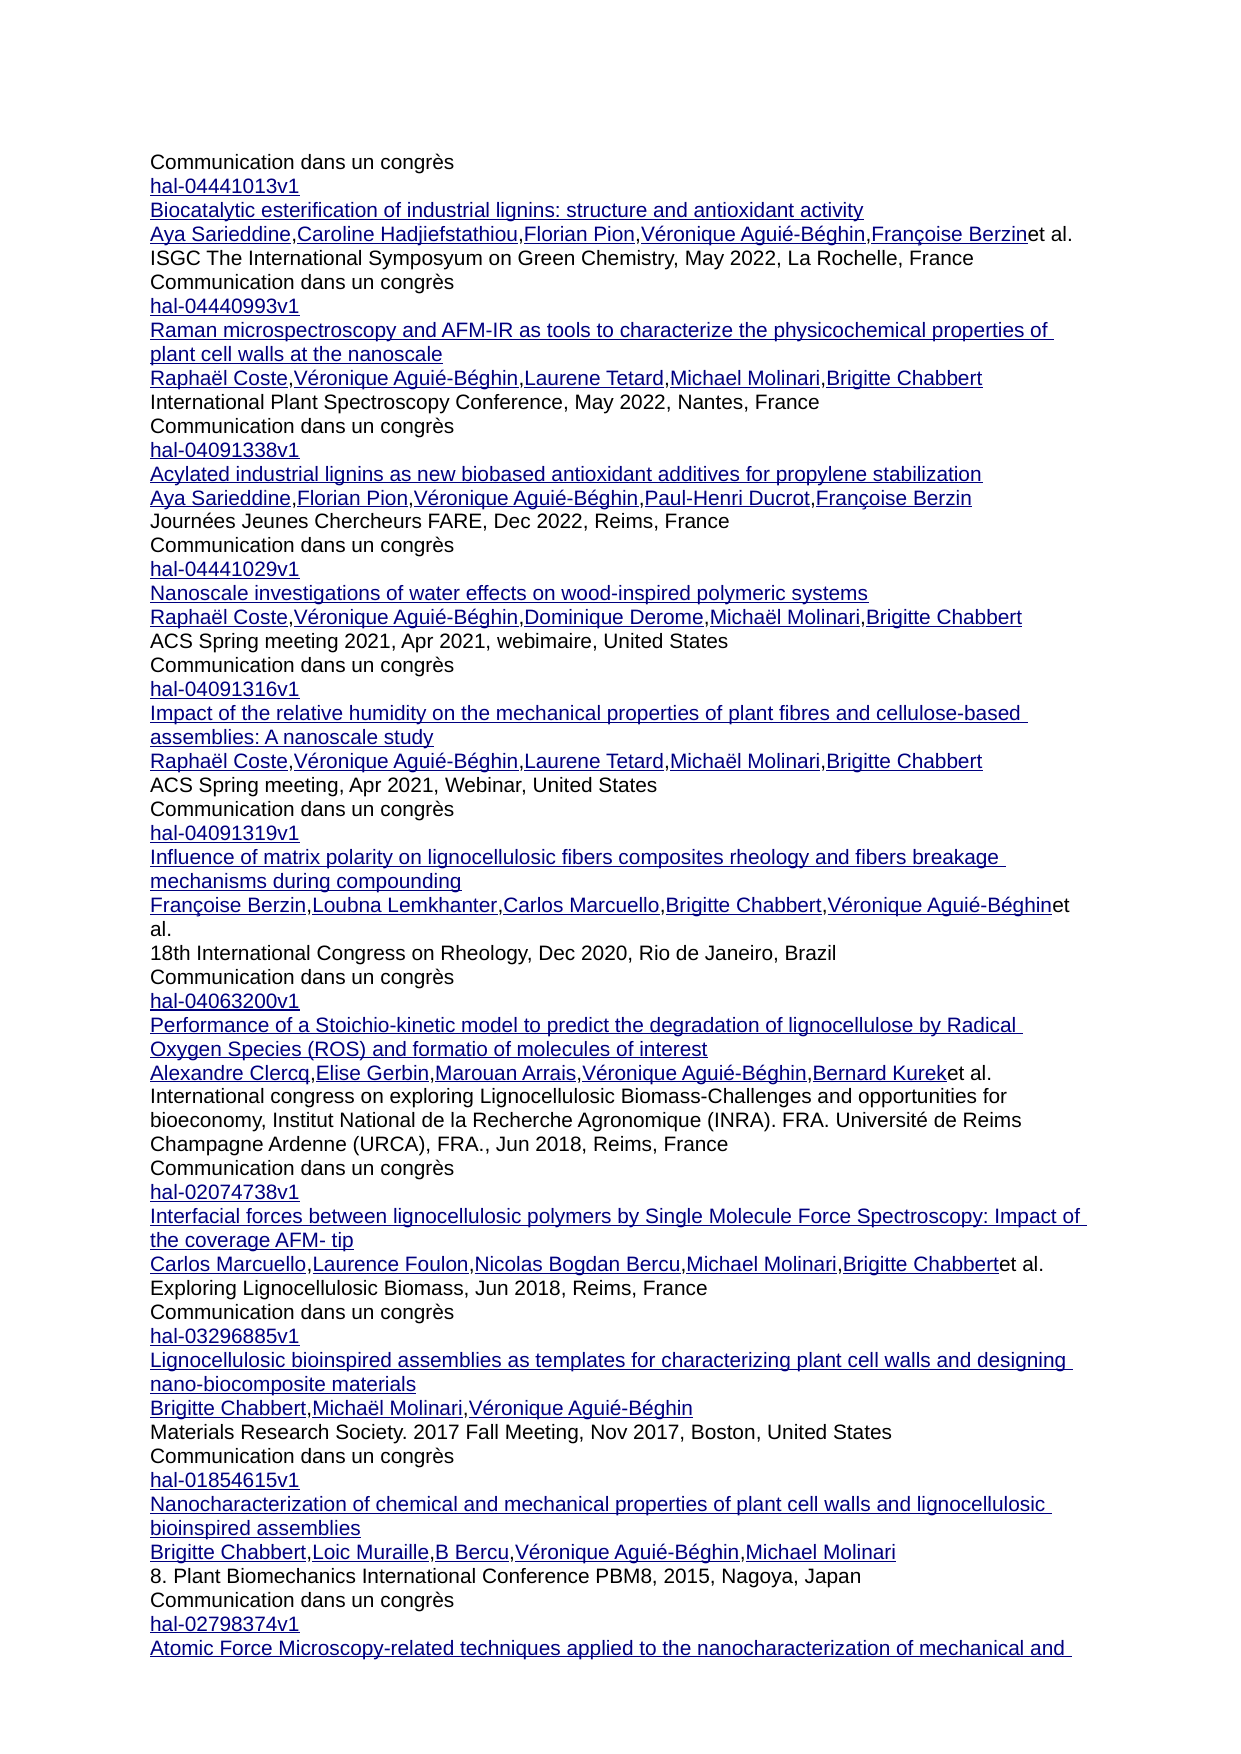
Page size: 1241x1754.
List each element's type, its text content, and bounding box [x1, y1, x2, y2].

table_cell Interfacial forces between lignocellulosic polymers by Single Molecule Force Spectroscopy: Impact of the coverage AFM- tip Carlos Marcuello,Laurence Foulon,Nicolas Bogdan Bercu,Michael Molinari,Brigitte Chabbertet al. Exploring Lignocellulosic Biomass, Jun 2018, Reims, France Communication dans un congrès hal-03296885v1 [150, 1204, 1090, 1348]
table_cell Influence of matrix polarity on lignocellulosic fibers composites rheology and fibers breakage mechanisms during compounding Françoise Berzin,Loubna Lemkhanter,Carlos Marcuello,Brigitte Chabbert,Véronique Aguié-Béghinet al. 18th International Congress on Rheology, Dec 2020, Rio de Janeiro, Brazil Communication dans un congrès hal-04063200v1 [150, 845, 1090, 1012]
table_cell Nanocharacterization of chemical and mechanical properties of plant cell walls and lignocellulosic bioinspired assemblies Brigitte Chabbert,Loic Muraille,B Bercu,Véronique Aguié-Béghin,Michael Molinari 8. Plant Biomechanics International Conference PBM8, 2015, Nagoya, Japan Communication dans un congrès hal-02798374v1 [150, 1492, 1090, 1635]
table_cell Performance of a Stoichio-kinetic model to predict the degradation of lignocellulose by Radical Oxygen Species (ROS) and formatio of molecules of interest Alexandre Clercq,Elise Gerbin,Marouan Arrais,Véronique Aguié-Béghin,Bernard Kureket al. International congress on exploring Lignocellulosic Biomass-Challenges and opportunities for bioeconomy, Institut National de la Recherche Agronomique (INRA). FRA. Université de Reims Champagne Ardenne (URCA), FRA., Jun 2018, Reims, France Communication dans un congrès hal-02074738v1 [150, 1013, 1090, 1204]
table_cell Lignocellulosic bioinspired assemblies as templates for characterizing plant cell walls and designing nano-biocomposite materials Brigitte Chabbert,Michaël Molinari,Véronique Aguié-Béghin Materials Research Society. 2017 Fall Meeting, Nov 2017, Boston, United States Communication dans un congrès hal-01854615v1 [150, 1348, 1090, 1492]
table_cell Nanoscale investigations of water effects on wood-inspired polymeric systems Raphaël Coste,Véronique Aguié-Béghin,Dominique Derome,Michaël Molinari,Brigitte Chabbert ACS Spring meeting 2021, Apr 2021, webimaire, United States Communication dans un congrès hal-04091316v1 [150, 581, 1090, 701]
table_cell Biocatalytic esterification of industrial lignins: structure and antioxidant activity Aya Sarieddine,Caroline Hadjiefstathiou,Florian Pion,Véronique Aguié-Béghin,Françoise Berzinet al. ISGC The International Symposyum on Green Chemistry, May 2022, La Rochelle, France Communication dans un congrès hal-04440993v1 [150, 198, 1090, 318]
table_cell Atomic Force Microscopy-related techniques applied to the nanocharacterization of mechanical and [150, 1635, 1090, 1659]
table_cell Impact of the relative humidity on the mechanical properties of plant fibres and cellulose-based assemblies: A nanoscale study Raphaël Coste,Véronique Aguié-Béghin,Laurene Tetard,Michaël Molinari,Brigitte Chabbert ACS Spring meeting, Apr 2021, Webinar, United States Communication dans un congrès hal-04091319v1 [150, 701, 1090, 845]
table_cell Communication dans un congrès hal-04441013v1 [150, 150, 1090, 198]
table_cell Raman microspectroscopy and AFM-IR as tools to characterize the physicochemical properties of plant cell walls at the nanoscale Raphaël Coste,Véronique Aguié-Béghin,Laurene Tetard,Michael Molinari,Brigitte Chabbert International Plant Spectroscopy Conference, May 2022, Nantes, France Communication dans un congrès hal-04091338v1 [150, 318, 1090, 461]
table_cell Acylated industrial lignins as new biobased antioxidant additives for propylene stabilization Aya Sarieddine,Florian Pion,Véronique Aguié-Béghin,Paul-Henri Ducrot,Françoise Berzin Journées Jeunes Chercheurs FARE, Dec 2022, Reims, France Communication dans un congrès hal-04441029v1 [150, 461, 1090, 581]
